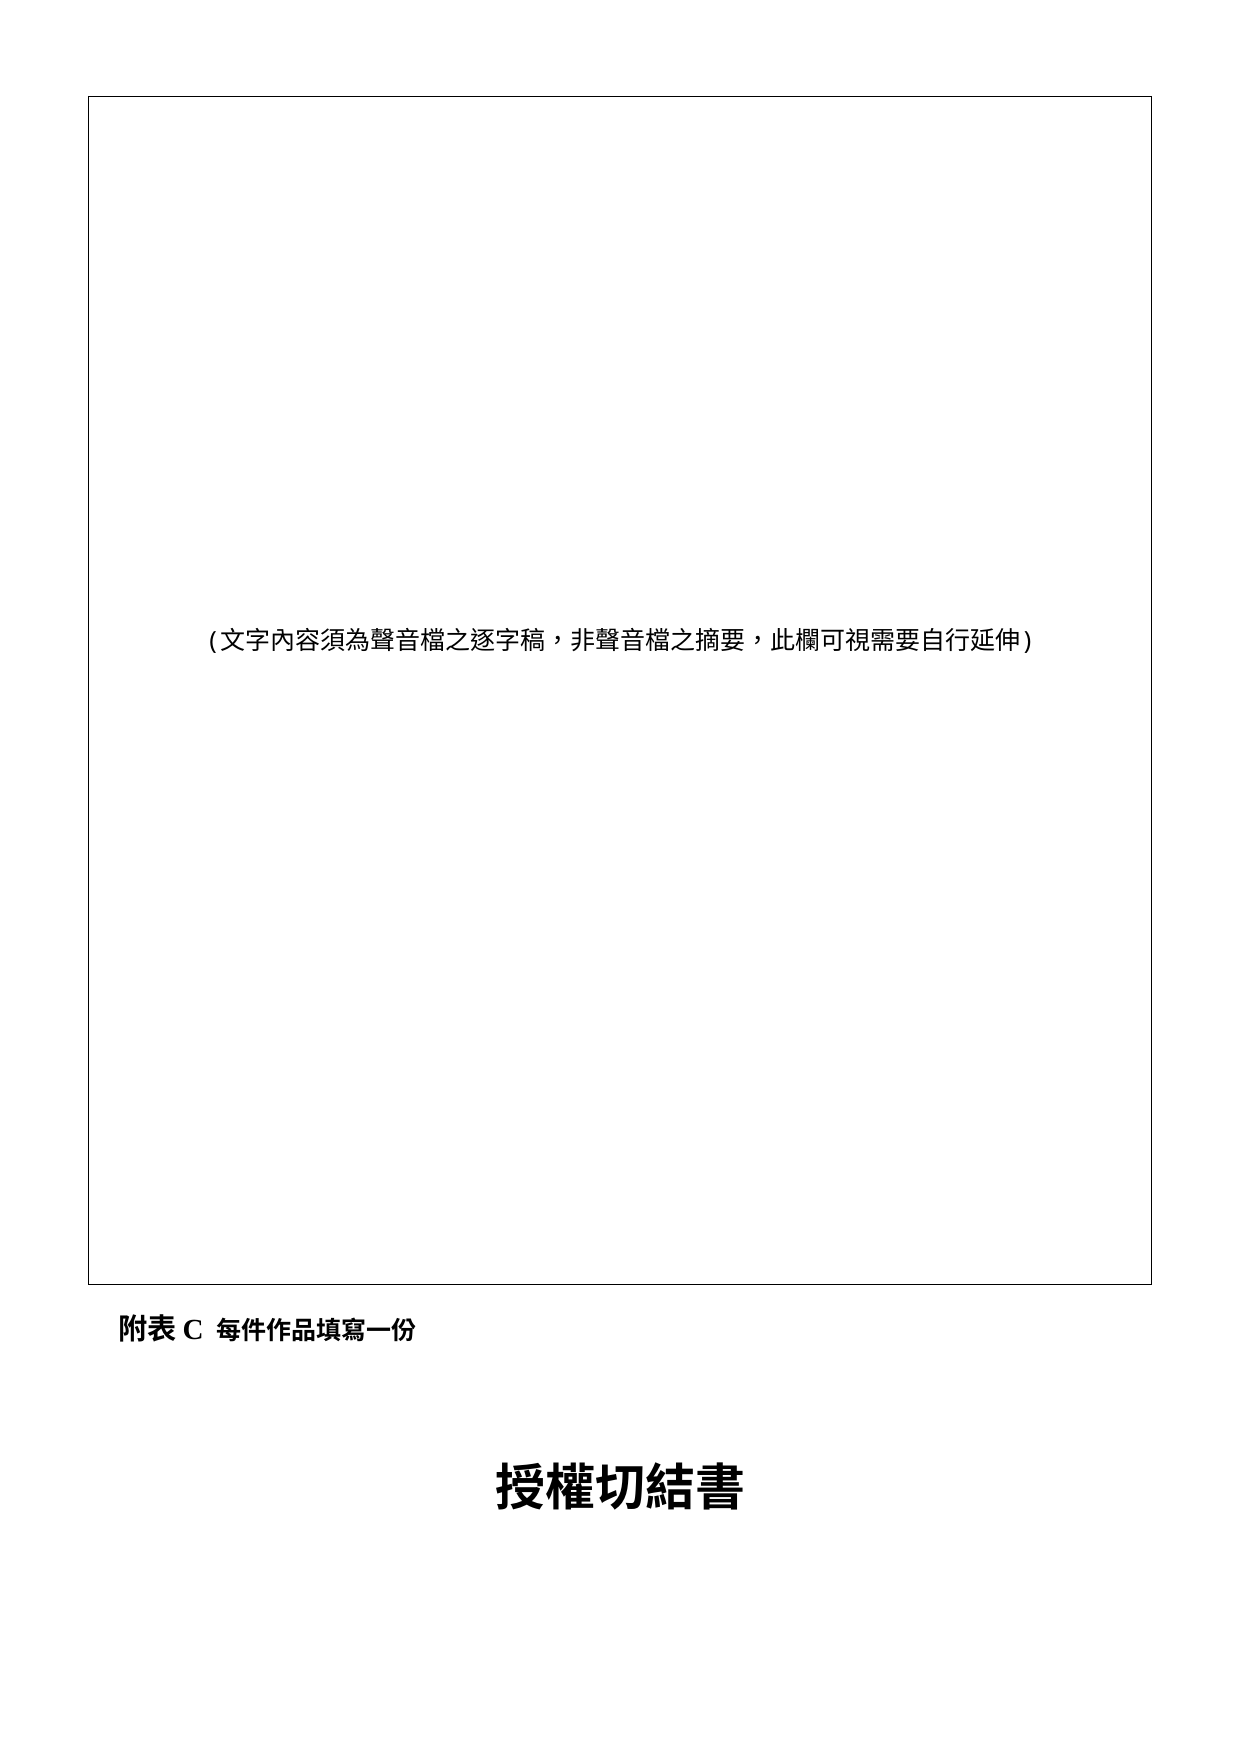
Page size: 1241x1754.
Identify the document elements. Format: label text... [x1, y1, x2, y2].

text 附表C 每件作品填寫一份 [118, 1285, 1122, 1348]
text 授權切結書 [118, 1410, 1122, 1535]
table_cell (文字內容須為聲音檔之逐字稿，非聲音檔之摘要，此欄可視需要自行延伸) [89, 97, 1151, 1284]
